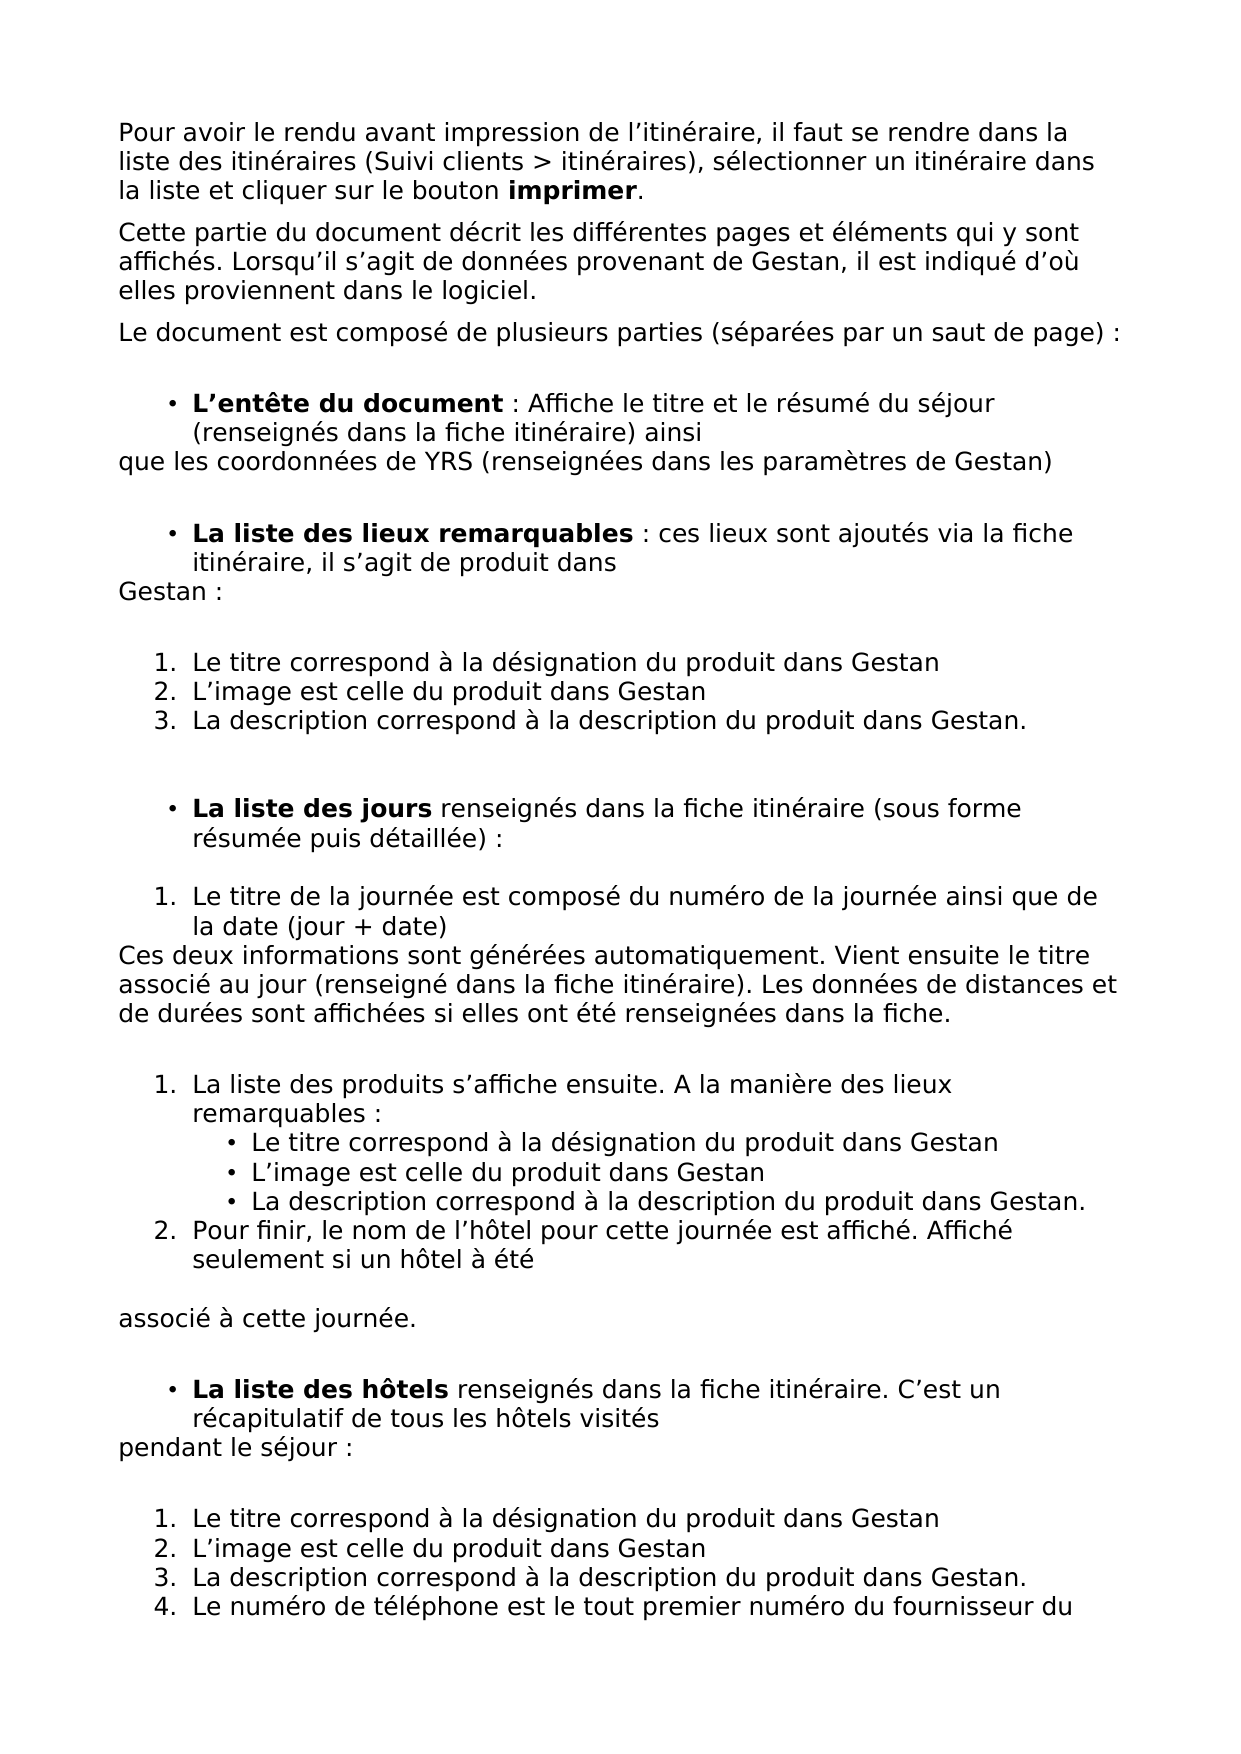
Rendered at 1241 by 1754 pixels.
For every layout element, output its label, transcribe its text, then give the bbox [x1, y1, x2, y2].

list L’entête du document : Affiche le titre et le résumé du séjour (renseignés dans la fiche itinéraire) ainsi [177, 389, 1122, 448]
text Ces deux informations sont générées automatiquement. Vient ensuite le titre associé au jour (renseigné dans la fiche itinéraire). Les données de distances et de durées sont affichées si elles ont été renseignées dans la fiche. [118, 941, 1122, 1028]
list Pour finir, le nom de l’hôtel pour cette journée est affiché. Affiché seulement si un hôtel à été [177, 1216, 1122, 1274]
list Le titre de la journée est composé du numéro de la journée ainsi que de la date (jour + date) [177, 882, 1122, 941]
text Gestan : [118, 577, 1122, 606]
list Le titre correspond à la désignation du produit dans Gestan [236, 1129, 1122, 1158]
list L’image est celle du produit dans Gestan [177, 1534, 1122, 1563]
text Pour avoir le rendu avant impression de l’itinéraire, il faut se rendre dans la liste des itinéraires (Suivi clients > itinéraires), sélectionner un itinéraire dans la liste et cliquer sur le bouton imprimer. [118, 118, 1122, 206]
text que les coordonnées de YRS (renseignées dans les paramètres de Gestan) [118, 448, 1122, 477]
list Le numéro de téléphone est le tout premier numéro du fournisseur du [177, 1592, 1122, 1621]
text pendant le séjour : [118, 1433, 1122, 1463]
list L’image est celle du produit dans Gestan [236, 1158, 1122, 1187]
list Le titre correspond à la désignation du produit dans Gestan [177, 648, 1122, 677]
text associé à cette journée. [118, 1304, 1122, 1333]
list La liste des produits s’affiche ensuite. A la manière des lieux remarquables : [177, 1070, 1122, 1129]
list La liste des lieux remarquables : ces lieux sont ajoutés via la fiche itinéraire, il s’agit de produit dans [177, 519, 1122, 577]
list La description correspond à la description du produit dans Gestan. [177, 1563, 1122, 1592]
list La liste des jours renseignés dans la fiche itinéraire (sous forme résumée puis détaillée) : [177, 795, 1122, 853]
list La liste des hôtels renseignés dans la fiche itinéraire. C’est un récapitulatif de tous les hôtels visités [177, 1375, 1122, 1433]
list L’image est celle du produit dans Gestan [177, 677, 1122, 707]
list La description correspond à la description du produit dans Gestan. [236, 1187, 1122, 1216]
list La description correspond à la description du produit dans Gestan. [177, 707, 1122, 736]
list Le titre correspond à la désignation du produit dans Gestan [177, 1504, 1122, 1534]
text Le document est composé de plusieurs parties (séparées par un saut de page) : [118, 318, 1122, 347]
text Cette partie du document décrit les différentes pages et éléments qui y sont affichés. Lorsqu’il s’agit de données provenant de Gestan, il est indiqué d’où elles proviennent dans le logiciel. [118, 218, 1122, 306]
